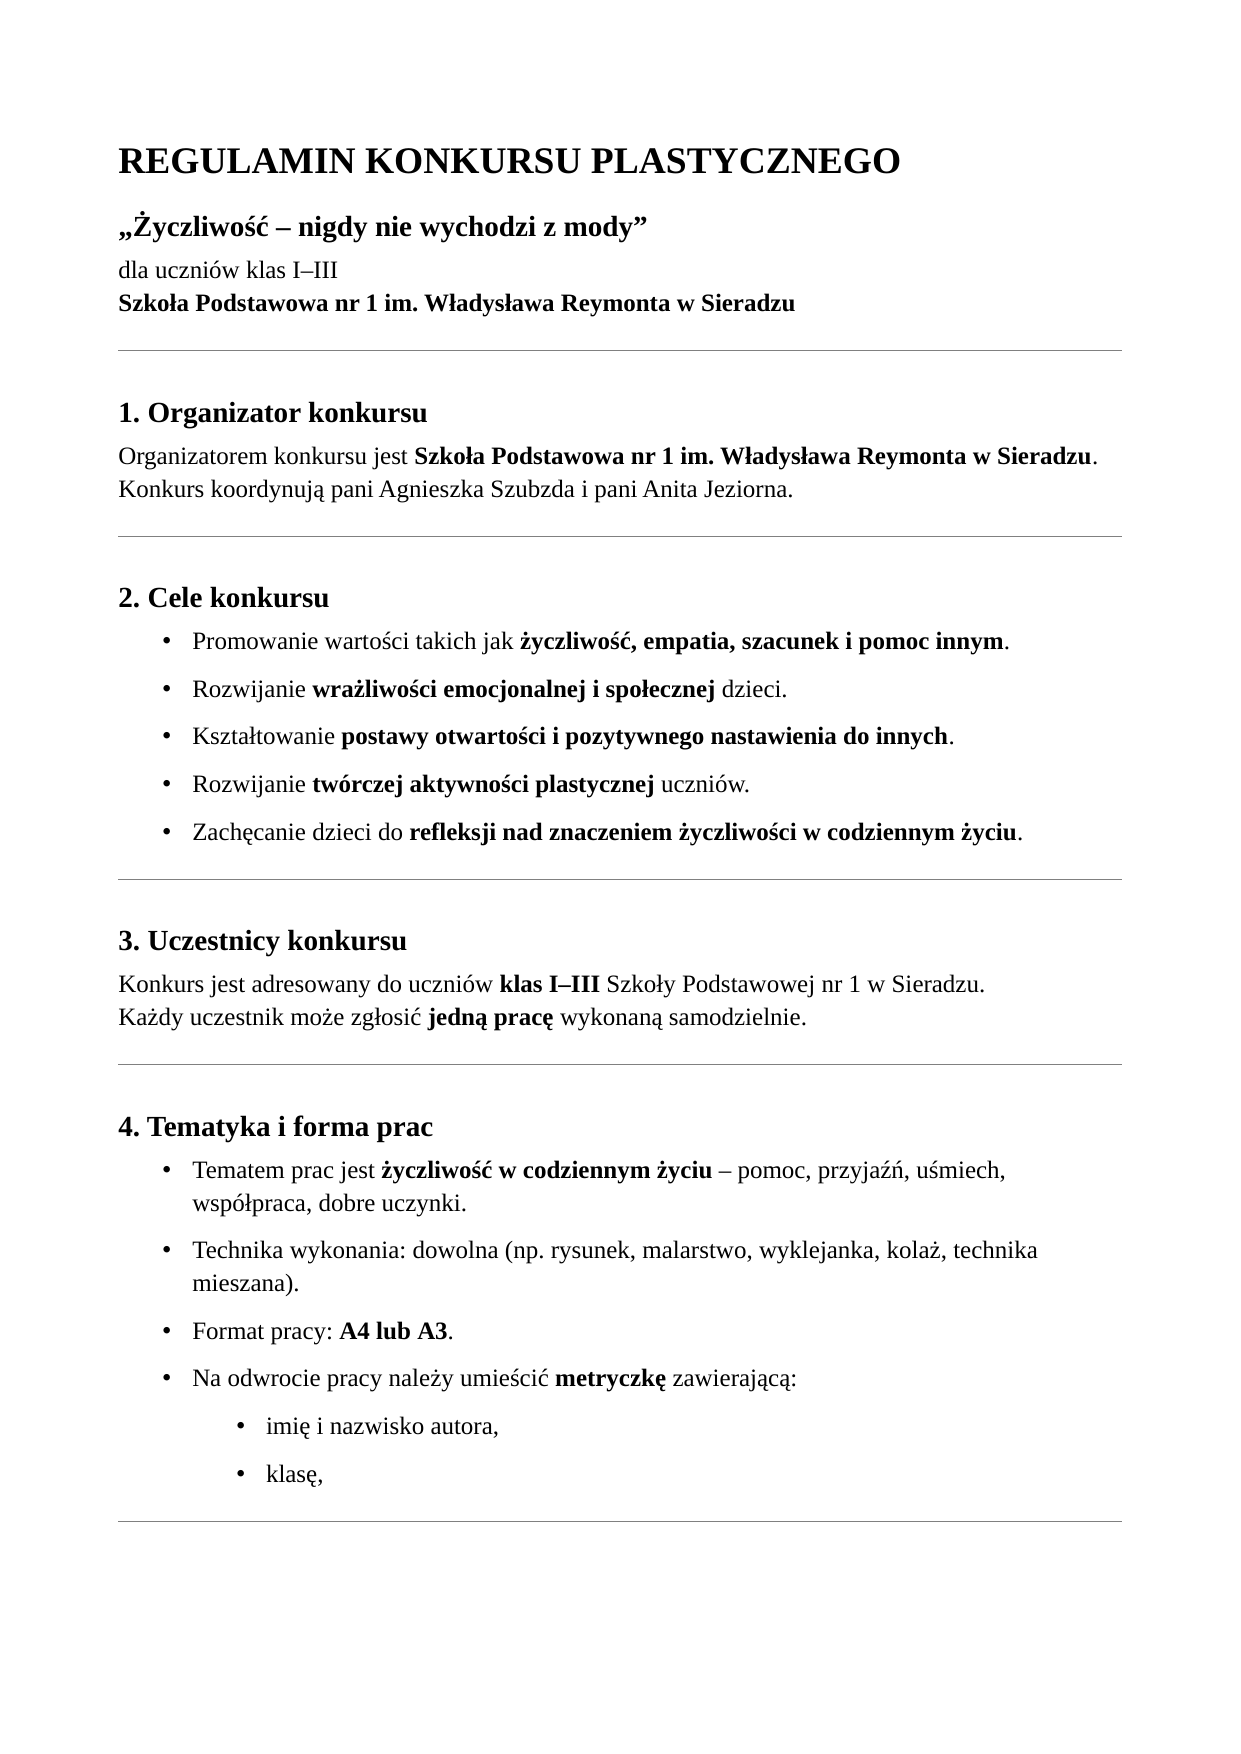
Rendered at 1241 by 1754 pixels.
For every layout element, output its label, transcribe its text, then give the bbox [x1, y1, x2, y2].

list Zachęcanie dzieci do refleksji nad znaczeniem życzliwości w codziennym życiu. [162, 817, 1122, 845]
text Organizatorem konkursu jest Szkoła Podstawowa nr 1 im. Władysława Reymonta w Sieradzu. Konkurs koordynują pani Agnieszka Szubzda i pani Anita Jeziorna. [118, 441, 1122, 502]
list Rozwijanie wrażliwości emocjonalnej i społecznej dzieci. [162, 674, 1122, 703]
list Format pracy: A4 lub A3. [162, 1316, 1122, 1345]
subtitle 2. Cele konkursu [118, 580, 1122, 614]
list klasę, [236, 1459, 1122, 1487]
subtitle 1. Organizator konkursu [118, 395, 1122, 428]
list imię i nazwisko autora, [236, 1411, 1122, 1440]
subtitle 3. Uczestnicy konkursu [118, 923, 1122, 957]
subtitle REGULAMIN KONKURSU PLASTYCZNEGO [118, 139, 1122, 182]
list Rozwijanie twórczej aktywności plastycznej uczniów. [162, 769, 1122, 798]
list Tematem prac jest życzliwość w codziennym życiu – pomoc, przyjaźń, uśmiech, współpraca, dobre uczynki. [162, 1155, 1122, 1216]
list Na odwrocie pracy należy umieścić metryczkę zawierającą: [162, 1363, 1122, 1392]
list Promowanie wartości takich jak życzliwość, empatia, szacunek i pomoc innym. [162, 626, 1122, 655]
list Kształtowanie postawy otwartości i pozytywnego nastawienia do innych. [162, 721, 1122, 750]
text dla uczniów klas I–III Szkoła Podstawowa nr 1 im. Władysława Reymonta w Sieradzu [118, 255, 1122, 317]
subtitle 4. Tematyka i forma prac [118, 1109, 1122, 1142]
subtitle „Życzliwość – nigdy nie wychodzi z mody” [118, 209, 1122, 243]
text Konkurs jest adresowany do uczniów klas I–III Szkoły Podstawowej nr 1 w Sieradzu. Każdy uczestnik może zgłosić jedną pracę wykonaną samodzielnie. [118, 969, 1122, 1031]
list Technika wykonania: dowolna (np. rysunek, malarstwo, wyklejanka, kolaż, technika mieszana). [162, 1235, 1122, 1297]
